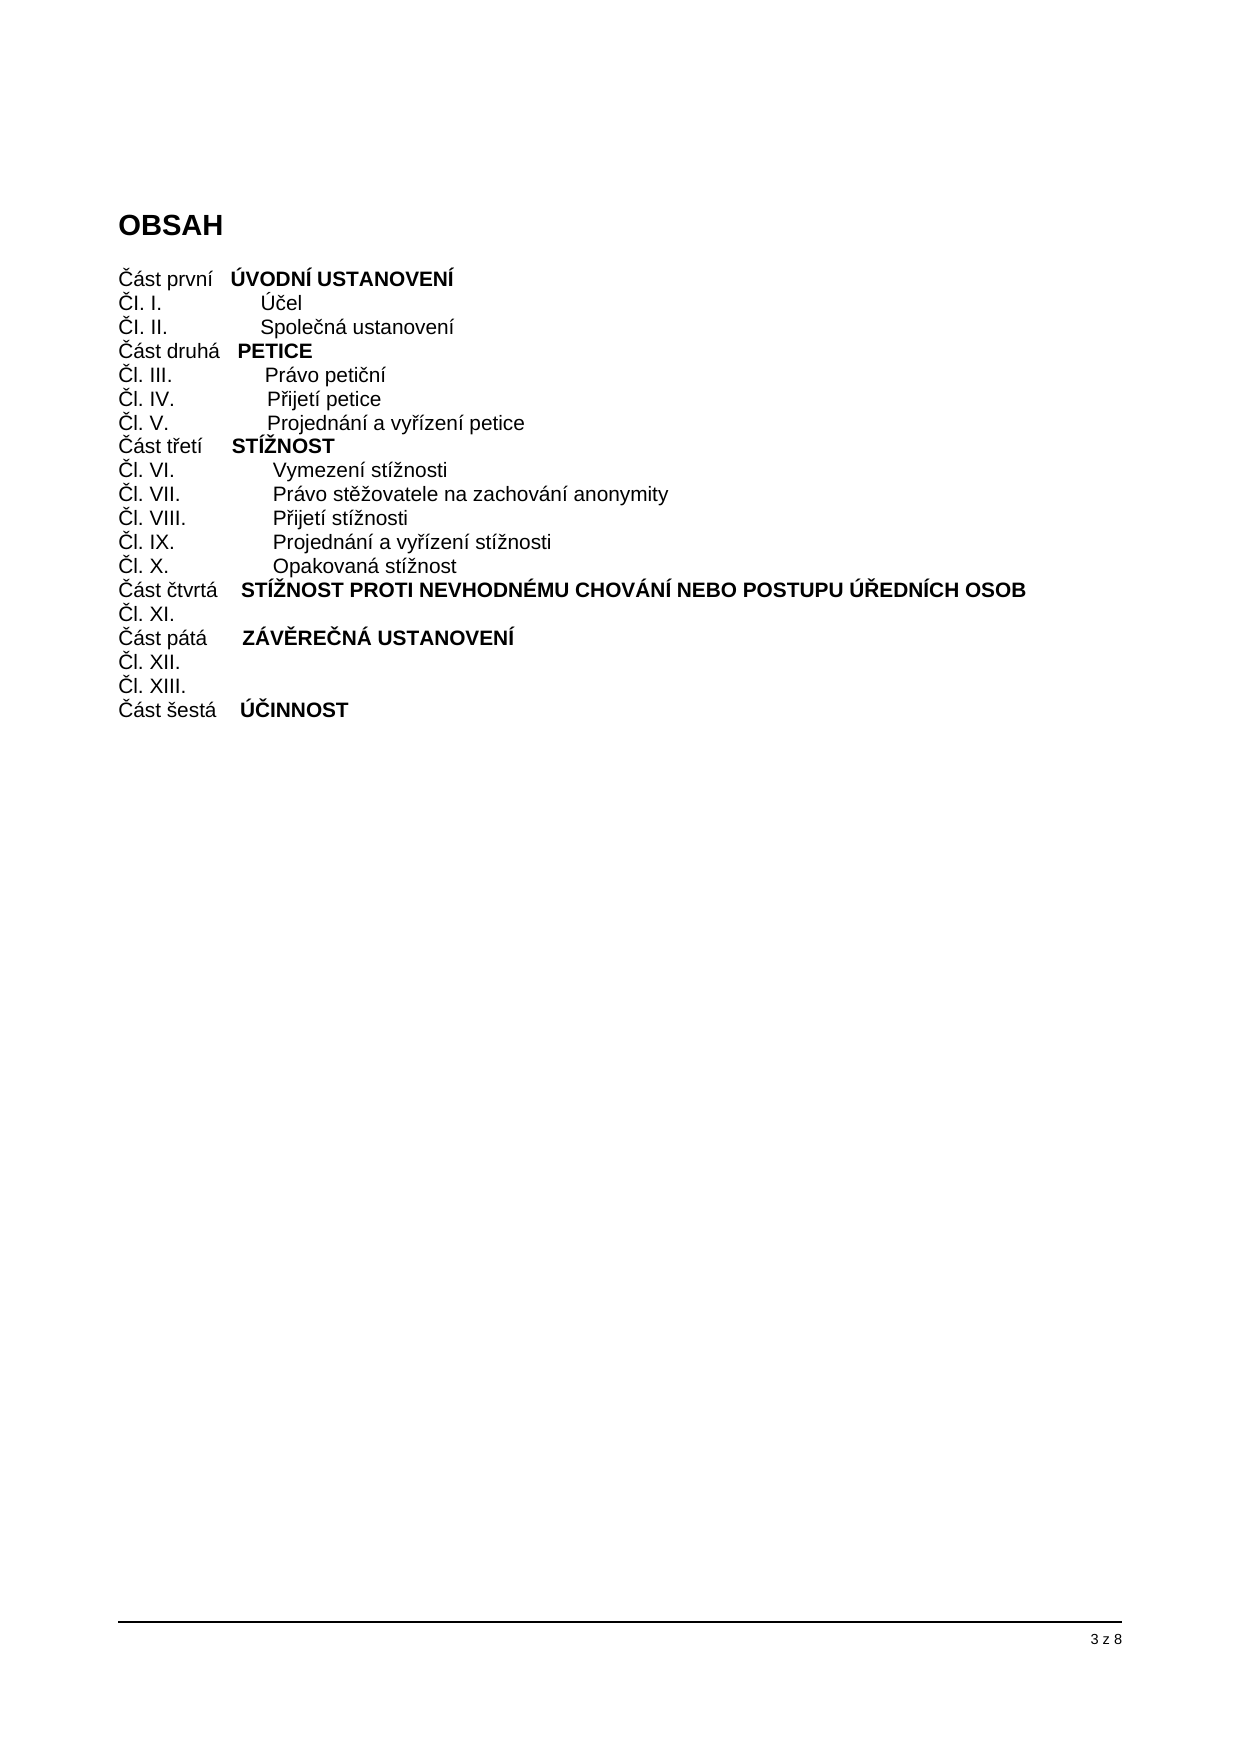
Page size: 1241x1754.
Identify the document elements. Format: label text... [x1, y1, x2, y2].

text Čl. X. Opakovaná stížnost [118, 554, 1122, 578]
text Část čtvrtá STÍŽNOST PROTI NEVHODNÉMU CHOVÁNÍ NEBO POSTUPU ÚŘEDNÍCH OSOB [118, 578, 1122, 602]
text ČI. I. Účel [118, 291, 1122, 314]
text Čl. IV. Přijetí petice [118, 386, 1122, 410]
text ČI. II. Společná ustanovení [118, 314, 1122, 338]
text Čl. VI. Vymezení stížnosti [118, 458, 1122, 482]
text Čl. IX. Projednání a vyřízení stížnosti [118, 530, 1122, 554]
text Část pátá ZÁVĚREČNÁ USTANOVENÍ [118, 626, 1122, 650]
text Část druhá PETICE [118, 338, 1122, 362]
text Čl. XI. [118, 602, 1122, 626]
text Čl. III. Právo petiční [118, 362, 1122, 386]
text Obsah [118, 208, 1122, 242]
text Čl. VII. Právo stěžovatele na zachování anonymity [118, 482, 1122, 506]
text Část třetí STÍŽNOST [118, 434, 1122, 458]
text Čl. XIII. [118, 674, 1122, 698]
text Část šestá ÚČINNOST [118, 698, 1122, 722]
text Čl. XII. [118, 650, 1122, 674]
text Část první ÚVODNÍ USTANOVENÍ [118, 267, 1122, 291]
text Čl. VIII. Přijetí stížnosti [118, 506, 1122, 530]
text Čl. V. Projednání a vyřízení petice [118, 410, 1122, 434]
